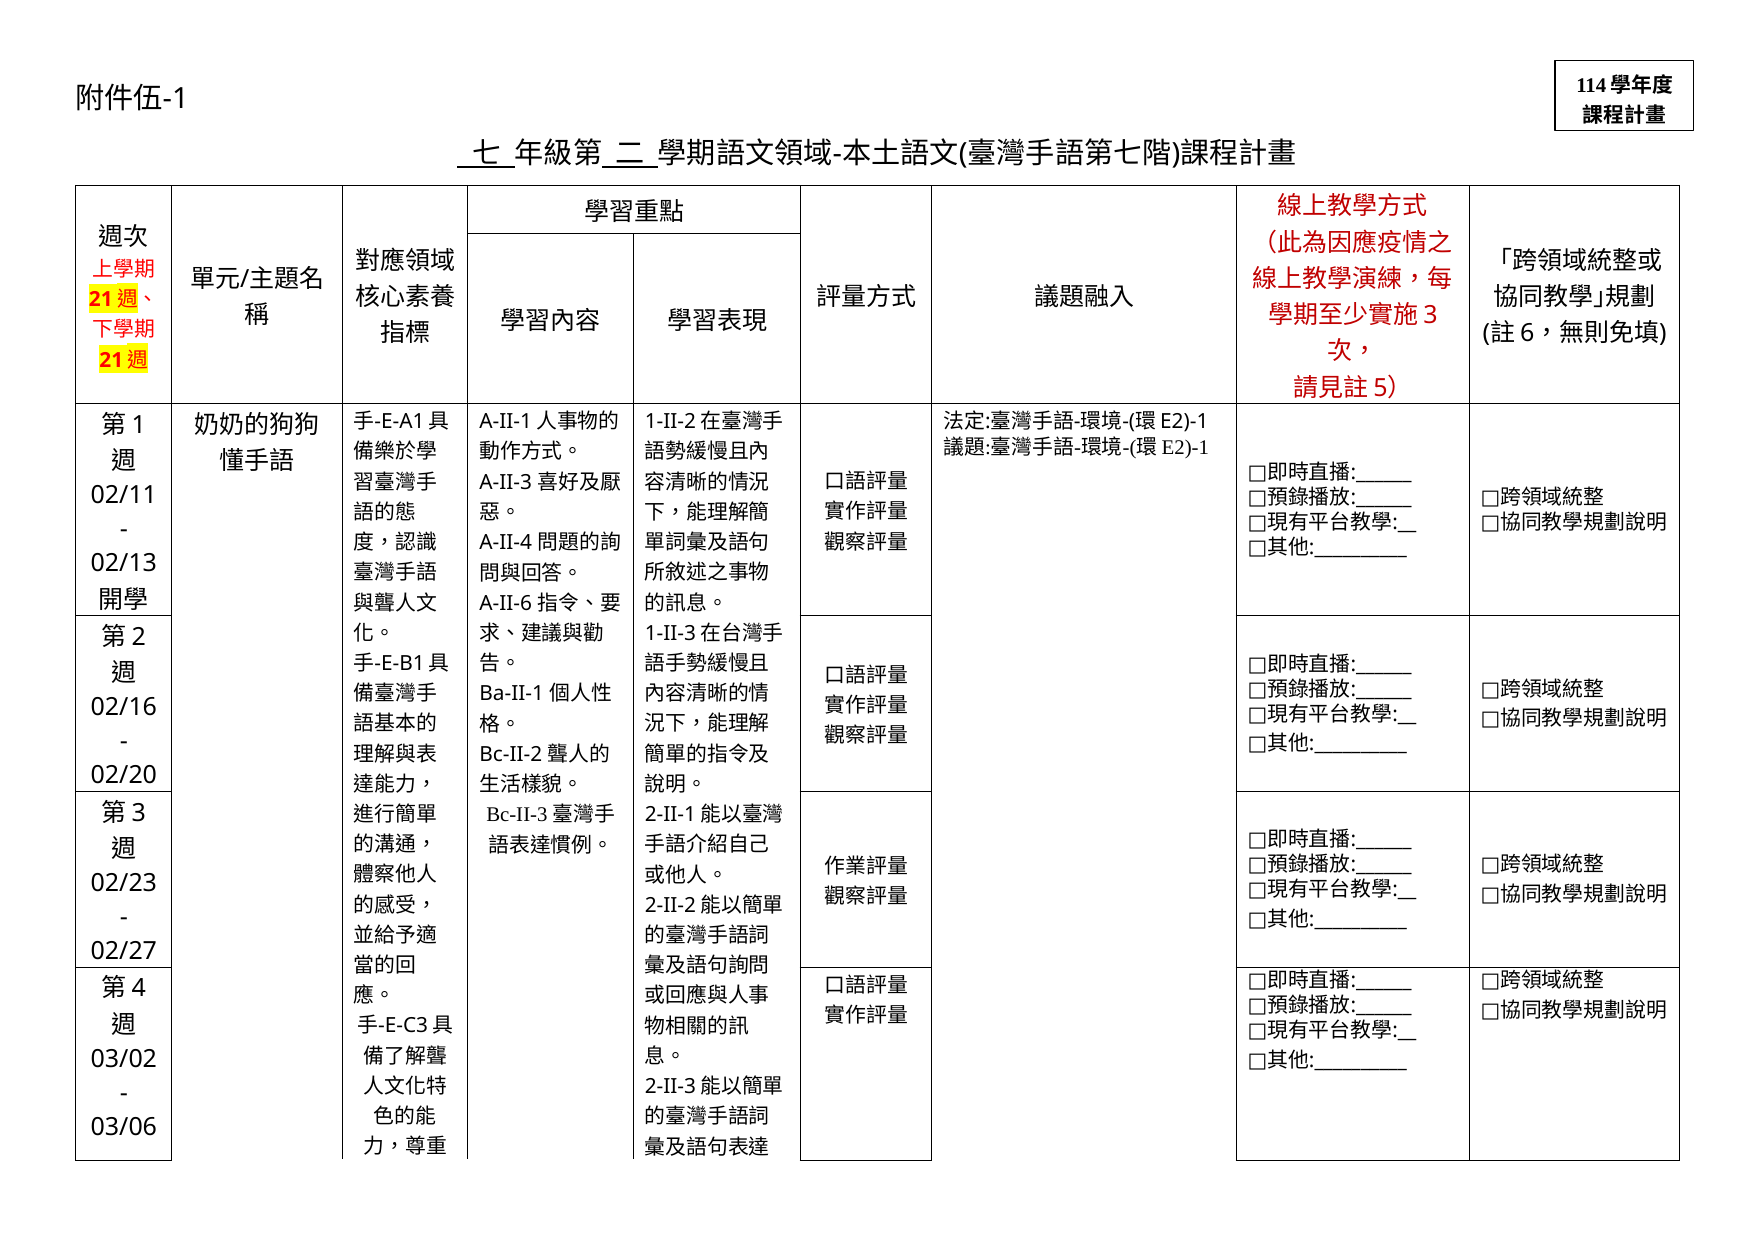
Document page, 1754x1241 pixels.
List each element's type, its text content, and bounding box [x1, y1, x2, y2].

table_cell □即時直播:______ □預錄播放:______ □現有平台教學:__ □其他:__________ [1237, 404, 1469, 615]
table_cell 第2週 02/16-02/20 [76, 616, 171, 791]
table_cell 口語評量 實作評量 觀察評量 [801, 404, 931, 615]
table_cell 手-E-A1具備樂於學習臺灣手語的態度，認識臺灣手語與聾人文化。 手-E-B1具備臺灣手語基本的理解與表達能力，進行簡單的溝通，體察他人的感受，並給予適當的回應。 手-E-C3具備了解聾人文化特色的能力，尊重 [342, 404, 468, 1160]
table_header 單元/主題名稱 [172, 186, 342, 403]
text 114學年度 [1570, 68, 1679, 98]
table_cell 口語評量 實作評量 [801, 968, 931, 1160]
table_cell 第1週 02/11-02/13 開學 [76, 404, 171, 615]
text 附件伍-1 [75, 75, 1554, 117]
table_cell □跨領域統整 □協同教學規劃說明 [1470, 616, 1679, 791]
table_cell 作業評量 觀察評量 [801, 792, 931, 967]
table_cell □即時直播:______ □預錄播放:______ □現有平台教學:__ □其他:__________ [1237, 792, 1469, 967]
table_header 學習重點 [468, 186, 800, 233]
table_cell 學習內容 [468, 234, 633, 403]
table_header 議題融入 [932, 186, 1236, 403]
text 七 年級第 二 學期語文領域-本土語文(臺灣手語第七階)課程計畫 [75, 130, 1679, 172]
table_cell 學習表現 [634, 234, 800, 403]
table_cell □即時直播:______ □預錄播放:______ □現有平台教學:__ □其他:__________ [1237, 968, 1469, 1160]
table_cell □即時直播:______ □預錄播放:______ □現有平台教學:__ □其他:__________ [1237, 616, 1469, 791]
table_cell 第4週 03/02-03/06 [76, 968, 171, 1160]
table_cell 1-II-2在臺灣手語勢緩慢且內容清晰的情況下，能理解簡單詞彙及語句所敘述之事物的訊息。 1-II-3在台灣手語手勢緩慢且內容清晰的情況下，能理解簡單的指令及說明。 2-II-1能以臺灣手語介紹自己或他人。 2-II-2能以簡單的臺灣手語詞彙及語句詢問或回應與人事物相關的訊息。 2-II-3能以簡單的臺灣手語詞彙及語句表達 [633, 404, 800, 1160]
table_cell □跨領域統整 □協同教學規劃說明 [1470, 404, 1679, 615]
table_cell 第3週 02/23-02/27 [76, 792, 171, 967]
table_header 線上教學方式 （此為因應疫情之線上教學演練，每學期至少實施3次， 請見註5） [1237, 186, 1469, 403]
table_cell 法定:臺灣手語-環境-(環E2)-1 議題:臺灣手語-環境-(環E2)-1 [932, 404, 1236, 1160]
table_header 「跨領域統整或 協同教學｣規劃 (註6，無則免填) [1470, 186, 1679, 403]
table_cell 口語評量 實作評量 觀察評量 [801, 616, 931, 791]
table_cell □跨領域統整 □協同教學規劃說明 [1470, 968, 1679, 1160]
table_cell A-II-1人事物的動作方式。 A-II-3 喜好及厭惡。 A-II-4 問題的詢問與回答。 A-II-6 指令、要求、建議與勸告。 Ba-II-1 個人性格。 Bc-II-2 聾人的生活樣貌。 Bc-II-3 臺灣手語表達慣例。 [468, 404, 633, 1160]
text 課程計畫 [1570, 98, 1679, 123]
table_cell 奶奶的狗狗懂手語 [172, 404, 342, 1160]
table_header 評量方式 [801, 186, 931, 403]
table_header 對應領域 核心素養 指標 [343, 186, 467, 403]
table_header 週次 上學期21週、下學期21週 [76, 186, 171, 403]
table_cell □跨領域統整 □協同教學規劃說明 [1470, 792, 1679, 967]
